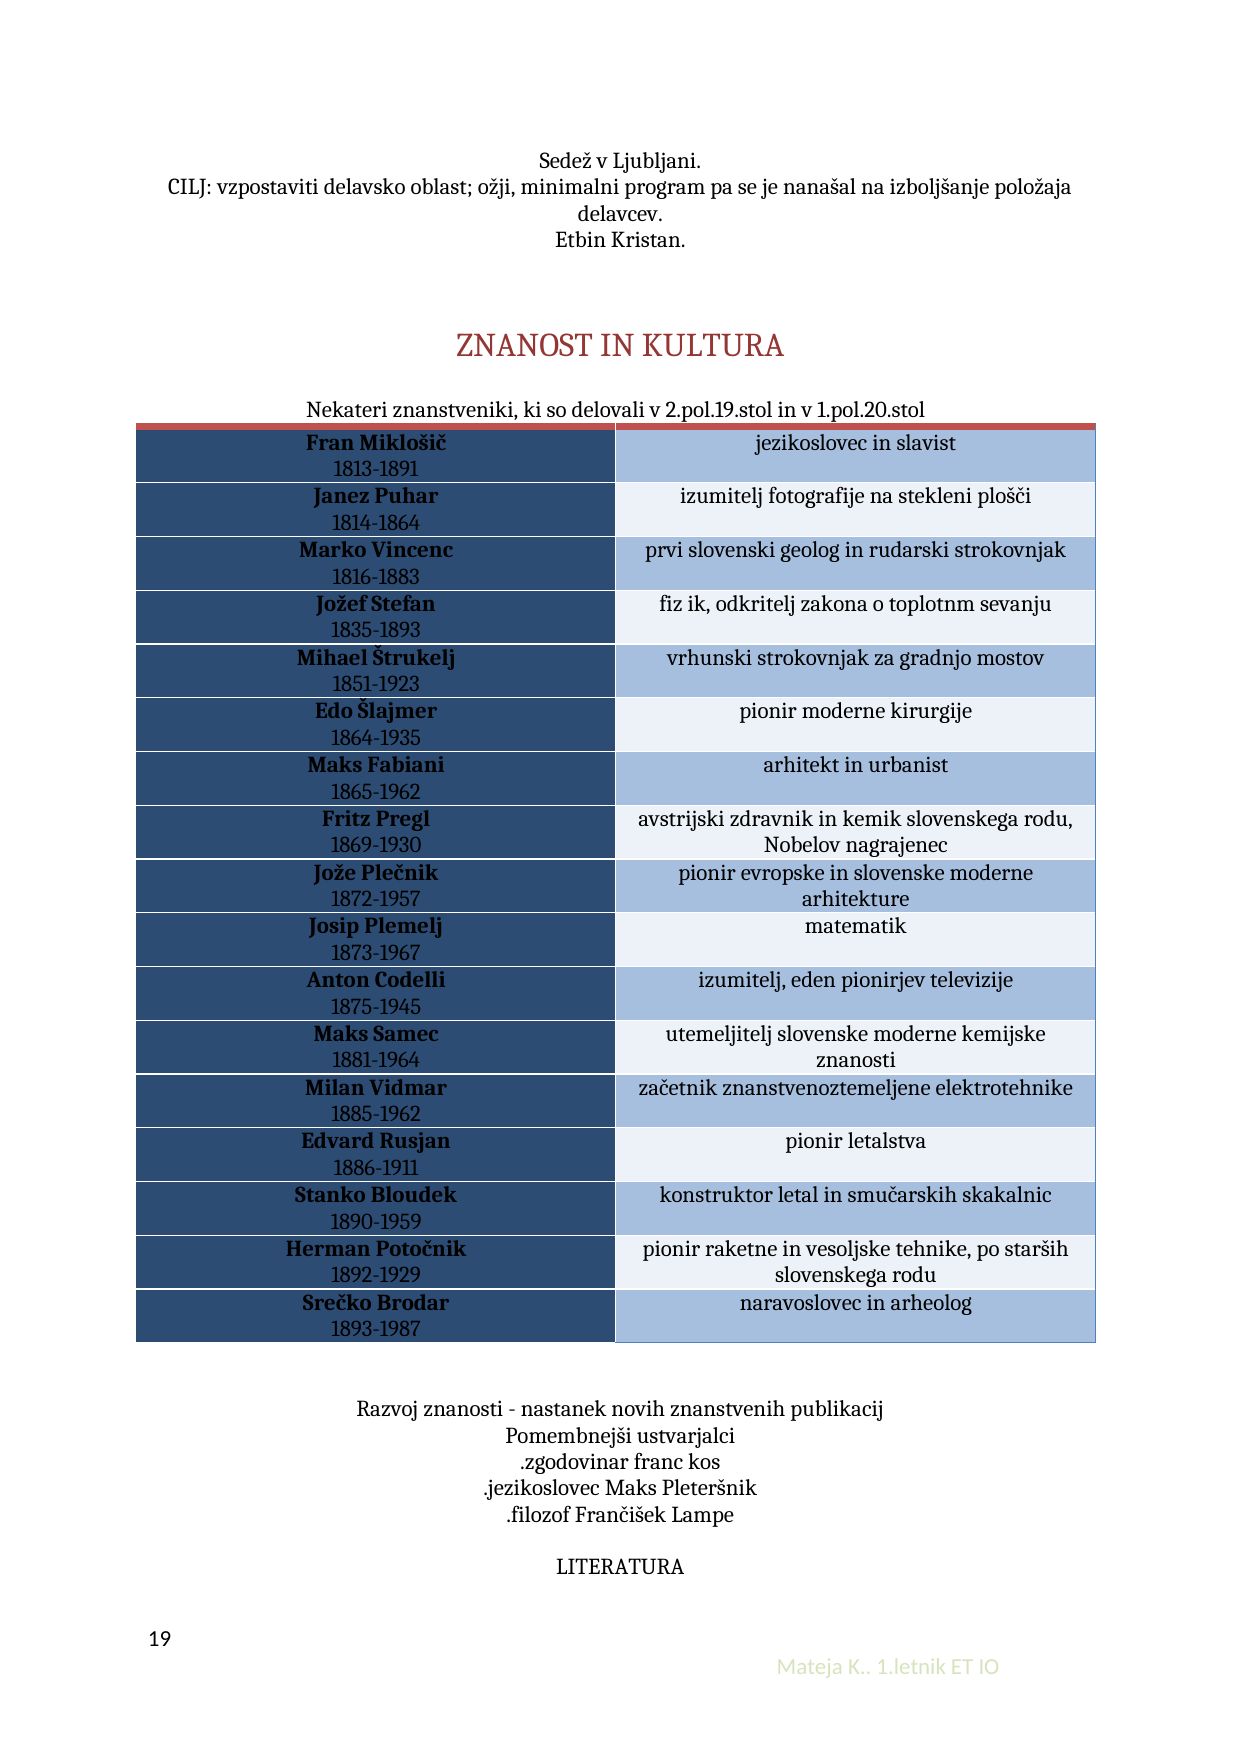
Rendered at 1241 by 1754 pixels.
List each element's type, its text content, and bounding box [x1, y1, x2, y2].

table_cell pionir letalstva [616, 1128, 1095, 1181]
table_cell izumitelj, eden pionirjev televizije [616, 967, 1095, 1020]
table_cell pionir raketne in vesoljske tehnike, po starših slovenskega rodu [616, 1236, 1095, 1288]
table_cell arhitekt in urbanist [616, 752, 1095, 805]
table_cell Stanko Bloudek 1890-1959 [136, 1182, 615, 1235]
table_cell Edvard Rusjan 1886-1911 [136, 1128, 615, 1181]
table_cell matematik [616, 913, 1095, 966]
table_cell pionir evropske in slovenske moderne arhitekture [616, 860, 1095, 912]
table_cell Jože Plečnik 1872-1957 [136, 860, 615, 912]
text .filozof Frančišek Lampe [148, 1501, 1093, 1528]
table_cell utemeljitelj slovenske moderne kemijske znanosti [616, 1021, 1095, 1073]
table_cell Maks Fabiani 1865-1962 [136, 752, 615, 805]
table_cell Janez Puhar 1814-1864 [136, 483, 615, 536]
table_cell Srečko Brodar 1893-1987 [136, 1290, 615, 1342]
table_cell izumitelj fotografije na stekleni plošči [616, 483, 1095, 536]
table_cell prvi slovenski geolog in rudarski strokovnjak [616, 537, 1095, 590]
table_cell Maks Samec 1881-1964 [136, 1021, 615, 1073]
table_cell naravoslovec in arheolog [616, 1290, 1095, 1342]
table_cell začetnik znanstvenoztemeljene elektrotehnike [616, 1075, 1095, 1127]
table_cell pionir moderne kirurgije [616, 698, 1095, 751]
table_cell fiz ik, odkritelj zakona o toplotnm sevanju [616, 591, 1095, 643]
text Pomembnejši ustvarjalci [148, 1422, 1093, 1449]
table_cell Fritz Pregl 1869-1930 [136, 806, 615, 858]
table_cell Josip Plemelj 1873-1967 [136, 913, 615, 966]
table_cell avstrijski zdravnik in kemik slovenskega rodu, Nobelov nagrajenec [616, 806, 1095, 858]
text LITERATURA [148, 1554, 1093, 1581]
text Sedež v Ljubljani. [148, 148, 1093, 174]
table_cell Herman Potočnik 1892-1929 [136, 1236, 615, 1288]
table_cell Milan Vidmar 1885-1962 [136, 1075, 615, 1127]
text Etbin Kristan. [148, 227, 1093, 253]
table_cell Marko Vincenc 1816-1883 [136, 537, 615, 590]
table_cell Mihael Štrukelj 1851-1923 [136, 645, 615, 697]
table_cell Jožef Stefan 1835-1893 [136, 591, 615, 643]
text Razvoj znanosti - nastanek novih znanstvenih publikacij [148, 1396, 1093, 1422]
subtitle ZNANOST IN KULTURA [148, 327, 1093, 365]
table_cell Fran Miklošič 1813-1891 [136, 430, 615, 482]
table_cell jezikoslovec in slavist [616, 430, 1095, 482]
table_cell Anton Codelli 1875-1945 [136, 967, 615, 1020]
table_cell Edo Šlajmer 1864-1935 [136, 698, 615, 751]
text .zgodovinar franc kos [148, 1449, 1093, 1475]
table_header Nekateri znanstveniki, ki so delovali v 2.pol.19.stol in v 1.pol.20.stol [136, 397, 1095, 423]
text CILJ: vzpostaviti delavsko oblast; ožji, minimalni program pa se je nanašal na izboljšanje položaja delavcev. [148, 174, 1093, 227]
table_cell vrhunski strokovnjak za gradnjo mostov [616, 645, 1095, 697]
text .jezikoslovec Maks Pleteršnik [148, 1475, 1093, 1501]
table_cell konstruktor letal in smučarskih skakalnic [616, 1182, 1095, 1235]
